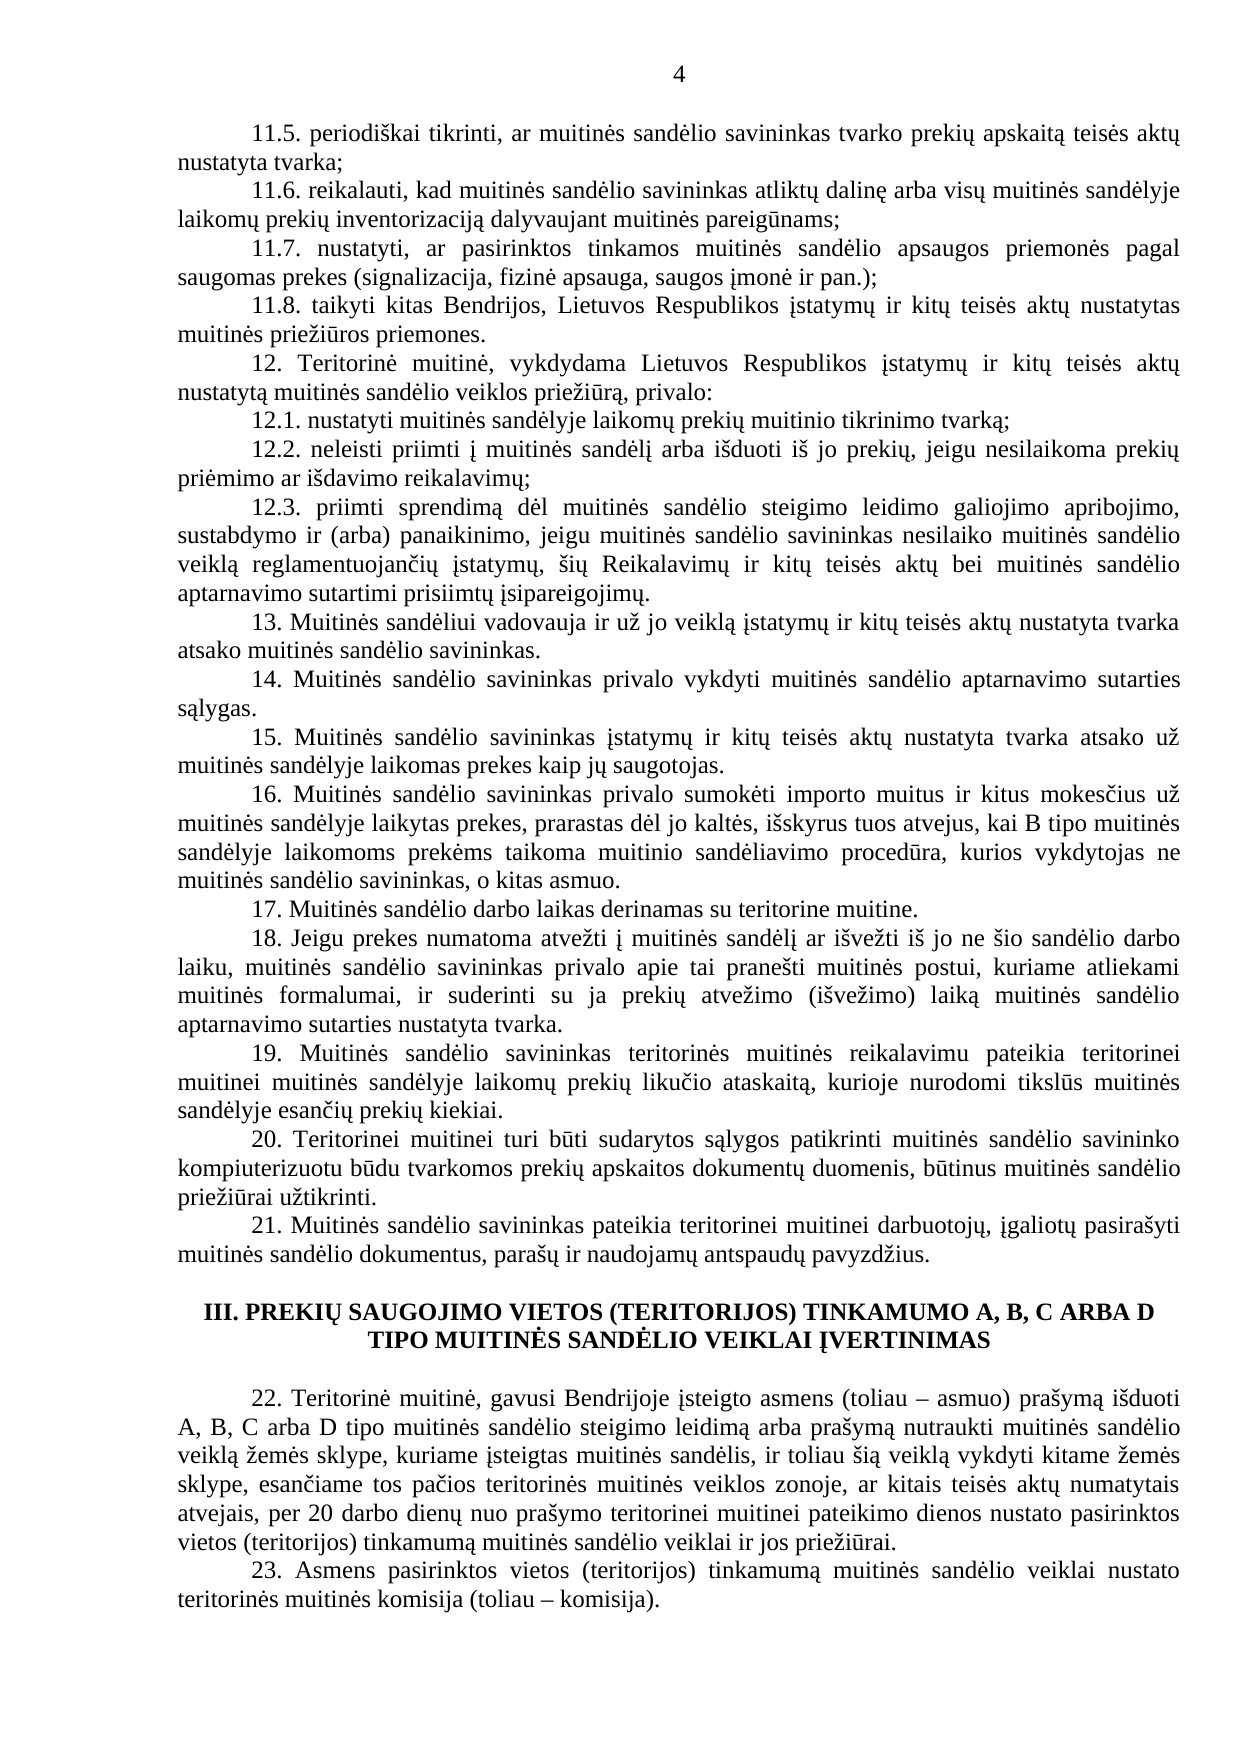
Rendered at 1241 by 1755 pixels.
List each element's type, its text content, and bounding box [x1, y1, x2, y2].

text 21. Muitinės sandėlio savininkas pateikia teritorinei muitinei darbuotojų, įgaliotų pasirašyti muitinės sandėlio dokumentus, parašų ir naudojamų antspaudų pavyzdžius. [177, 1211, 1181, 1268]
text 12.3. priimti sprendimą dėl muitinės sandėlio steigimo leidimo galiojimo apribojimo, sustabdymo ir (arba) panaikinimo, jeigu muitinės sandėlio savininkas nesilaiko muitinės sandėlio veiklą reglamentuojančių įstatymų, šių Reikalavimų ir kitų teisės aktų bei muitinės sandėlio aptarnavimo sutartimi prisiimtų įsipareigojimų. [177, 492, 1181, 607]
text 13. Muitinės sandėliui vadovauja ir už jo veiklą įstatymų ir kitų teisės aktų nustatyta tvarka atsako muitinės sandėlio savininkas. [177, 607, 1181, 664]
text 14. Muitinės sandėlio savininkas privalo vykdyti muitinės sandėlio aptarnavimo sutarties sąlygas. [177, 664, 1181, 722]
text 18. Jeigu prekes numatoma atvežti į muitinės sandėlį ar išvežti iš jo ne šio sandėlio darbo laiku, muitinės sandėlio savininkas privalo apie tai pranešti muitinės postui, kuriame atliekami muitinės formalumai, ir suderinti su ja prekių atvežimo (išvežimo) laiką muitinės sandėlio aptarnavimo sutarties nustatyta tvarka. [177, 923, 1181, 1038]
text 12.1. nustatyti muitinės sandėlyje laikomų prekių muitinio tikrinimo tvarką; [177, 406, 1181, 434]
text 12. Teritorinė muitinė, vykdydama Lietuvos Respublikos įstatymų ir kitų teisės aktų nustatytą muitinės sandėlio veiklos priežiūrą, privalo: [177, 348, 1181, 406]
text 23. Asmens pasirinktos vietos (teritorijos) tinkamumą muitinės sandėlio veiklai nustato teritorinės muitinės komisija (toliau – komisija). [177, 1556, 1181, 1613]
text III. PREKIŲ SAUGOJIMO VIETOS (TERITORIJOS) TINKAMUMO A, B, C ARBA D TIPO MUITINĖS SANDĖLIO VEIKLAI ĮVERTINIMAS [177, 1297, 1181, 1354]
text 17. Muitinės sandėlio darbo laikas derinamas su teritorine muitine. [177, 894, 1181, 923]
text 15. Muitinės sandėlio savininkas įstatymų ir kitų teisės aktų nustatyta tvarka atsako už muitinės sandėlyje laikomas prekes kaip jų saugotojas. [177, 722, 1181, 779]
text 12.2. neleisti priimti į muitinės sandėlį arba išduoti iš jo prekių, jeigu nesilaikoma prekių priėmimo ar išdavimo reikalavimų; [177, 434, 1181, 492]
text 16. Muitinės sandėlio savininkas privalo sumokėti importo muitus ir kitus mokesčius už muitinės sandėlyje laikytas prekes, prarastas dėl jo kaltės, išskyrus tuos atvejus, kai B tipo muitinės sandėlyje laikomoms prekėms taikoma muitinio sandėliavimo procedūra, kurios vykdytojas ne muitinės sandėlio savininkas, o kitas asmuo. [177, 779, 1181, 894]
text 19. Muitinės sandėlio savininkas teritorinės muitinės reikalavimu pateikia teritorinei muitinei muitinės sandėlyje laikomų prekių likučio ataskaitą, kurioje nurodomi tikslūs muitinės sandėlyje esančių prekių kiekiai. [177, 1038, 1181, 1124]
text 11.8. taikyti kitas Bendrijos, Lietuvos Respublikos įstatymų ir kitų teisės aktų nustatytas muitinės priežiūros priemones. [177, 291, 1181, 348]
text 20. Teritorinei muitinei turi būti sudarytos sąlygos patikrinti muitinės sandėlio savininko kompiuterizuotu būdu tvarkomos prekių apskaitos dokumentų duomenis, būtinus muitinės sandėlio priežiūrai užtikrinti. [177, 1124, 1181, 1211]
text 11.5. periodiškai tikrinti, ar muitinės sandėlio savininkas tvarko prekių apskaitą teisės aktų nustatyta tvarka; [177, 118, 1181, 176]
text 22. Teritorinė muitinė, gavusi Bendrijoje įsteigto asmens (toliau – asmuo) prašymą išduoti A, B, C arba D tipo muitinės sandėlio steigimo leidimą arba prašymą nutraukti muitinės sandėlio veiklą žemės sklype, kuriame įsteigtas muitinės sandėlis, ir toliau šią veiklą vykdyti kitame žemės sklype, esančiame tos pačios teritorinės muitinės veiklos zonoje, ar kitais teisės aktų numatytais atvejais, per 20 darbo dienų nuo prašymo teritorinei muitinei pateikimo dienos nustato pasirinktos vietos (teritorijos) tinkamumą muitinės sandėlio veiklai ir jos priežiūrai. [177, 1383, 1181, 1556]
text 11.6. reikalauti, kad muitinės sandėlio savininkas atliktų dalinę arba visų muitinės sandėlyje laikomų prekių inventorizaciją dalyvaujant muitinės pareigūnams; [177, 176, 1181, 233]
text 11.7. nustatyti, ar pasirinktos tinkamos muitinės sandėlio apsaugos priemonės pagal saugomas prekes (signalizacija, fizinė apsauga, saugos įmonė ir pan.); [177, 233, 1181, 291]
